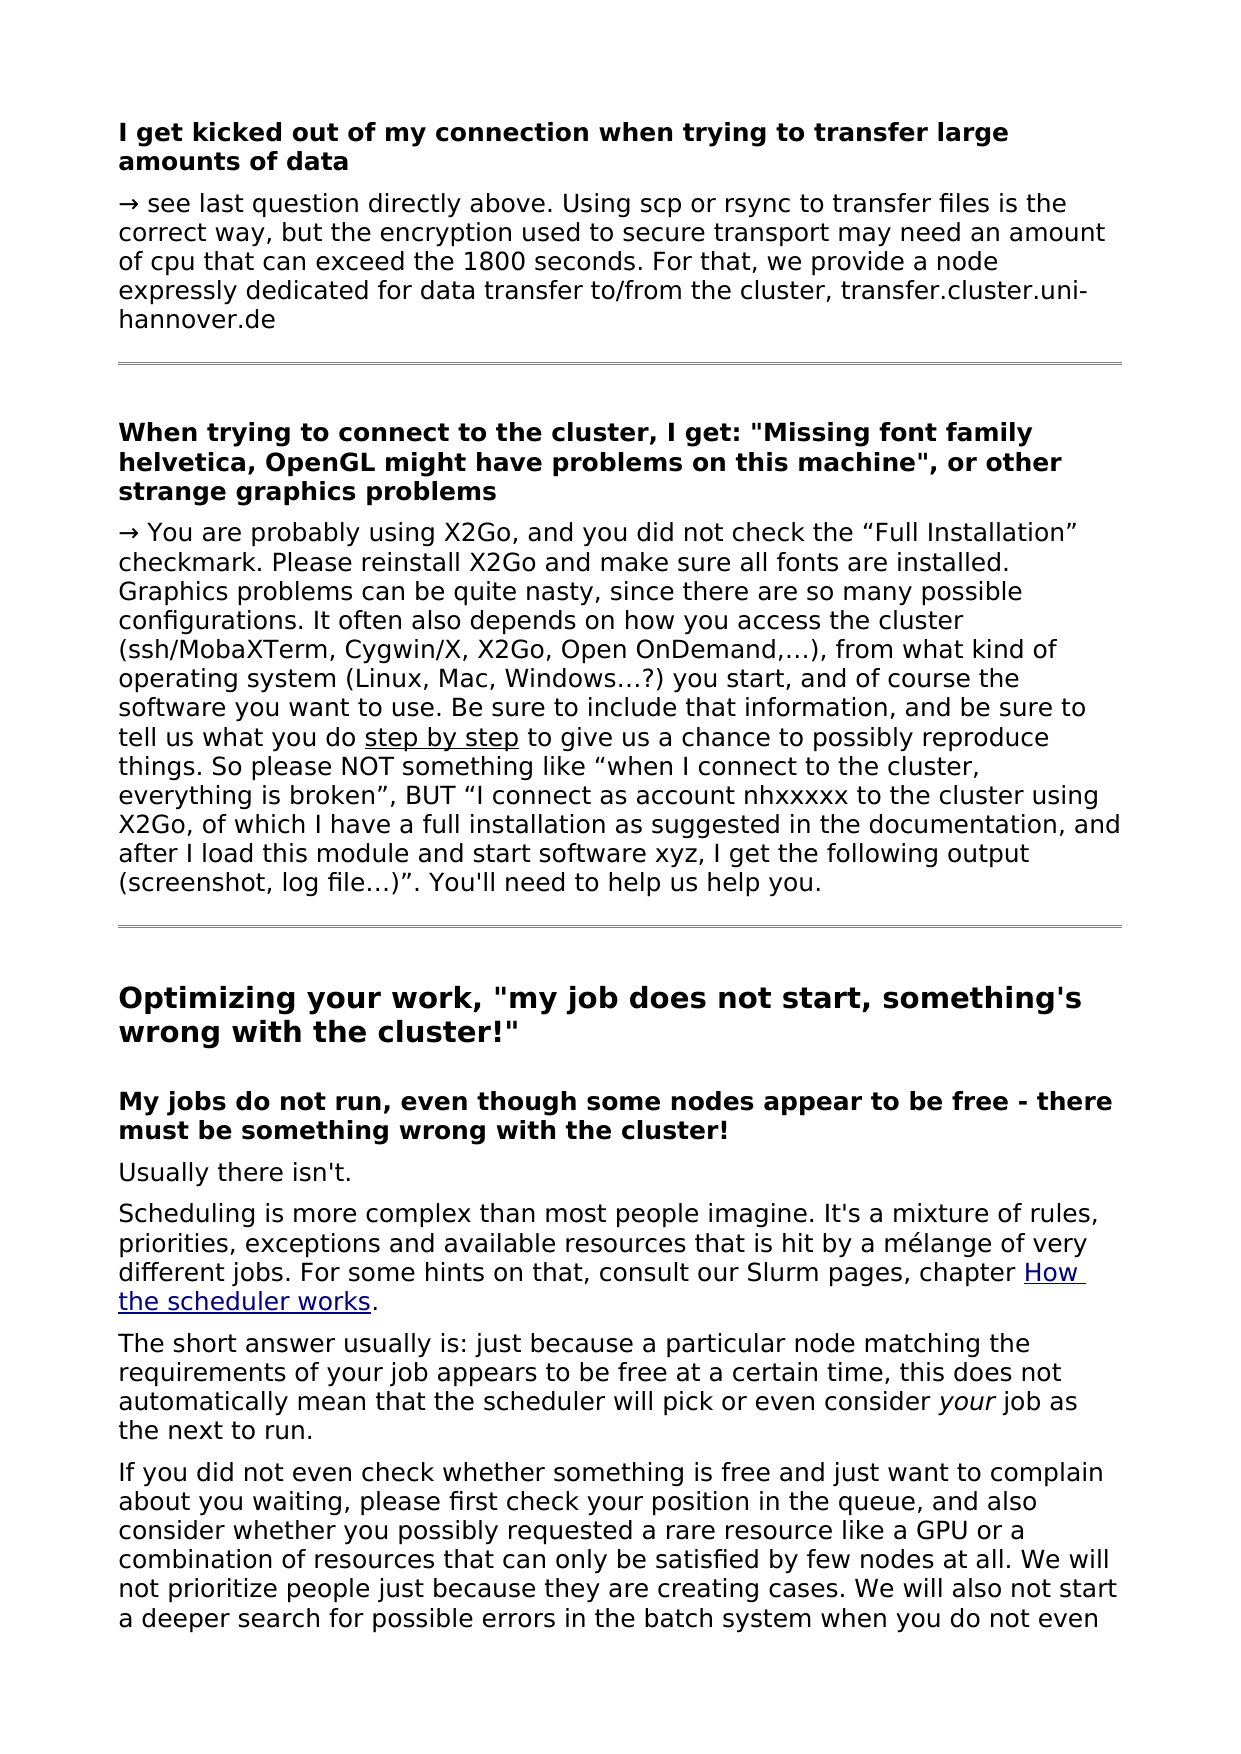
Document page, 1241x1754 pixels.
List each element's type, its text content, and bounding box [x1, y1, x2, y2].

text If you did not even check whether something is free and just want to complain about you waiting, please first check your position in the queue, and also consider whether you possibly requested a rare resource like a GPU or a combination of resources that can only be satisfied by few nodes at all. We will not prioritize people just because they are creating cases. We will also not start a deeper search for possible errors in the batch system when you do not even [118, 1458, 1122, 1633]
text → You are probably using X2Go, and you did not check the “Full Installation” checkmark. Please reinstall X2Go and make sure all fonts are installed. Graphics problems can be quite nasty, since there are so many possible configurations. It often also depends on how you access the cluster (ssh/MobaXTerm, Cygwin/X, X2Go, Open OnDemand,…), from what kind of operating system (Linux, Mac, Windows…?) you start, and of course the software you want to use. Be sure to include that information, and be sure to tell us what you do step by step to give us a chance to possibly reproduce things. So please NOT something like “when I connect to the cluster, everything is broken”, BUT “I connect as account nhxxxxx to the cluster using X2Go, of which I have a full installation as suggested in the documentation, and after I load this module and start software xyz, I get the following output (screenshot, log file…)”. You'll need to help us help you. [118, 519, 1122, 898]
subtitle My jobs do not run, even though some nodes appear to be free - there must be something wrong with the cluster! [118, 1087, 1122, 1145]
text Scheduling is more complex than most people imagine. It's a mixture of rules, priorities, exceptions and available resources that is hit by a mélange of very different jobs. For some hints on that, consult our Slurm pages, chapter How the scheduler works. [118, 1199, 1122, 1316]
subtitle I get kicked out of my connection when trying to transfer large amounts of data [118, 118, 1122, 176]
text The short answer usually is: just because a particular node matching the requirements of your job appears to be free at a certain time, this does not automatically mean that the scheduler will pick or even consider your job as the next to run. [118, 1329, 1122, 1445]
subtitle Optimizing your work, "my job does not start, something's wrong with the cluster!" [118, 982, 1122, 1049]
text → see last question directly above. Using scp or rsync to transfer files is the correct way, but the encryption used to secure transport may need an amount of cpu that can exceed the 1800 seconds. For that, we provide a node expressly dedicated for data transfer to/from the cluster, transfer.cluster.uni-hannover.de [118, 189, 1122, 335]
text Usually there isn't. [118, 1158, 1122, 1187]
subtitle When trying to connect to the cluster, I get: "Missing font family helvetica, OpenGL might have problems on this machine", or other strange graphics problems [118, 419, 1122, 506]
